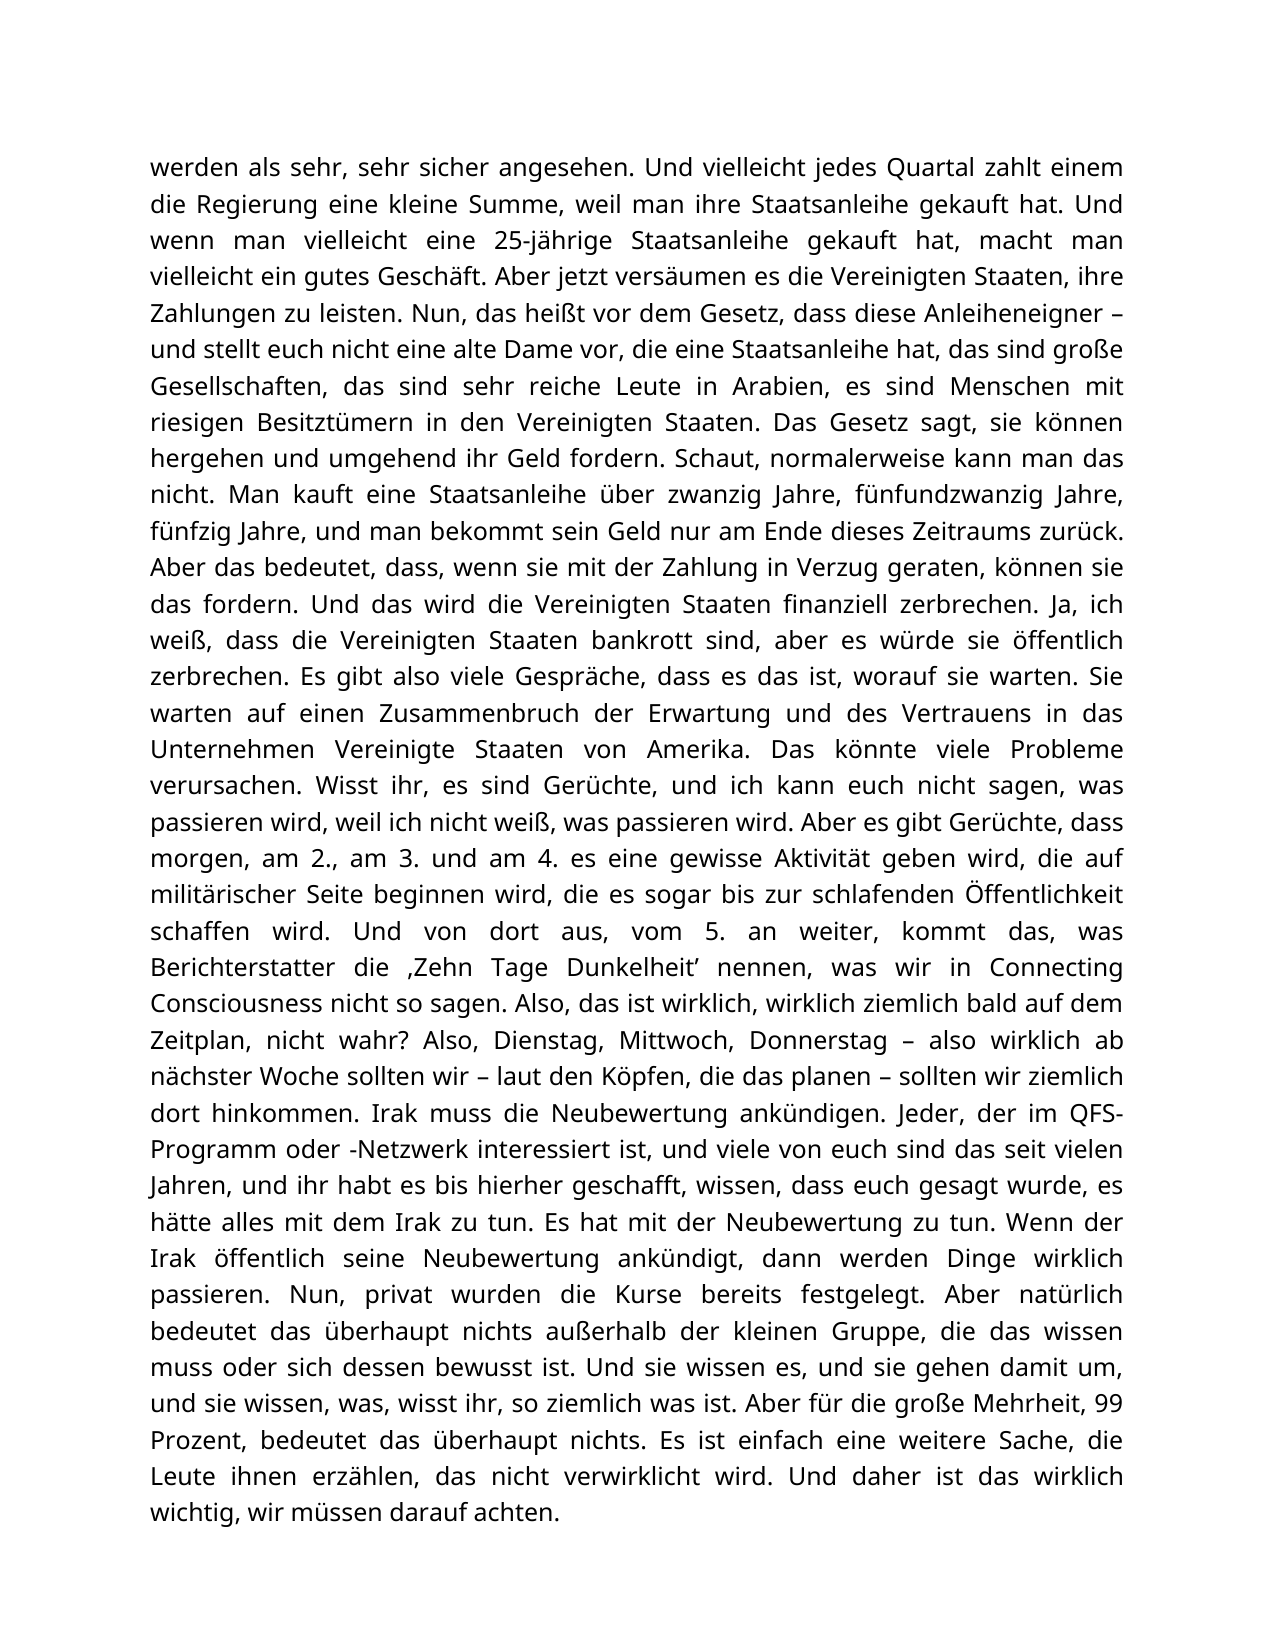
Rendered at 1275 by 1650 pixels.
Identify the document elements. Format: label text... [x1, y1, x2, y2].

text werden als sehr, sehr sicher angesehen. Und vielleicht jedes Quartal zahlt einem die Regierung eine kleine Summe, weil man ihre Staatsanleihe gekauft hat. Und wenn man vielleicht eine 25-jährige Staatsanleihe gekauft hat, macht man vielleicht ein gutes Geschäft. Aber jetzt versäumen es die Vereinigten Staaten, ihre Zahlungen zu leisten. Nun, das heißt vor dem Gesetz, dass diese Anleiheneigner – und stellt euch nicht eine alte Dame vor, die eine Staatsanleihe hat, das sind große Gesellschaften, das sind sehr reiche Leute in Arabien, es sind Menschen mit riesigen Besitztümern in den Vereinigten Staaten. Das Gesetz sagt, sie können hergehen und umgehend ihr Geld fordern. Schaut, normalerweise kann man das nicht. Man kauft eine Staatsanleihe über zwanzig Jahre, fünfundzwanzig Jahre, fünfzig Jahre, und man bekommt sein Geld nur am Ende dieses Zeitraums zurück. Aber das bedeutet, dass, wenn sie mit der Zahlung in Verzug geraten, können sie das fordern. Und das wird die Vereinigten Staaten finanziell zerbrechen. Ja, ich weiß, dass die Vereinigten Staaten bankrott sind, aber es würde sie öffentlich zerbrechen. Es gibt also viele Gespräche, dass es das ist, worauf sie warten. Sie warten auf einen Zusammenbruch der Erwartung und des Vertrauens in das Unternehmen Vereinigte Staaten von Amerika. Das könnte viele Probleme verursachen. Wisst ihr, es sind Gerüchte, und ich kann euch nicht sagen, was passieren wird, weil ich nicht weiß, was passieren wird. Aber es gibt Gerüchte, dass morgen, am 2., am 3. und am 4. es eine gewisse Aktivität geben wird, die auf militärischer Seite beginnen wird, die es sogar bis zur schlafenden Öffentlichkeit schaffen wird. Und von dort aus, vom 5. an weiter, kommt das, was Berichterstatter die ‚Zehn Tage Dunkelheit’ nennen, was wir in Connecting Consciousness nicht so sagen. Also, das ist wirklich, wirklich ziemlich bald auf dem Zeitplan, nicht wahr? Also, Dienstag, Mittwoch, Donnerstag – also wirklich ab nächster Woche sollten wir – laut den Köpfen, die das planen – sollten wir ziemlich dort hinkommen. Irak muss die Neubewertung ankündigen. Jeder, der im QFS-Programm oder -Netzwerk interessiert ist, und viele von euch sind das seit vielen Jahren, und ihr habt es bis hierher geschafft, wissen, dass euch gesagt wurde, es hätte alles mit dem Irak zu tun. Es hat mit der Neubewertung zu tun. Wenn der Irak öffentlich seine Neubewertung ankündigt, dann werden Dinge wirklich passieren. Nun, privat wurden die Kurse bereits festgelegt. Aber natürlich bedeutet das überhaupt nichts außerhalb der kleinen Gruppe, die das wissen muss oder sich dessen bewusst ist. Und sie wissen es, und sie gehen damit um, und sie wissen, was, wisst ihr, so ziemlich was ist. Aber für die große Mehrheit, 99 Prozent, bedeutet das überhaupt nichts. Es ist einfach eine weitere Sache, die Leute ihnen erzählen, das nicht verwirklicht wird. Und daher ist das wirklich wichtig, wir müssen darauf achten. [150, 150, 1125, 1529]
